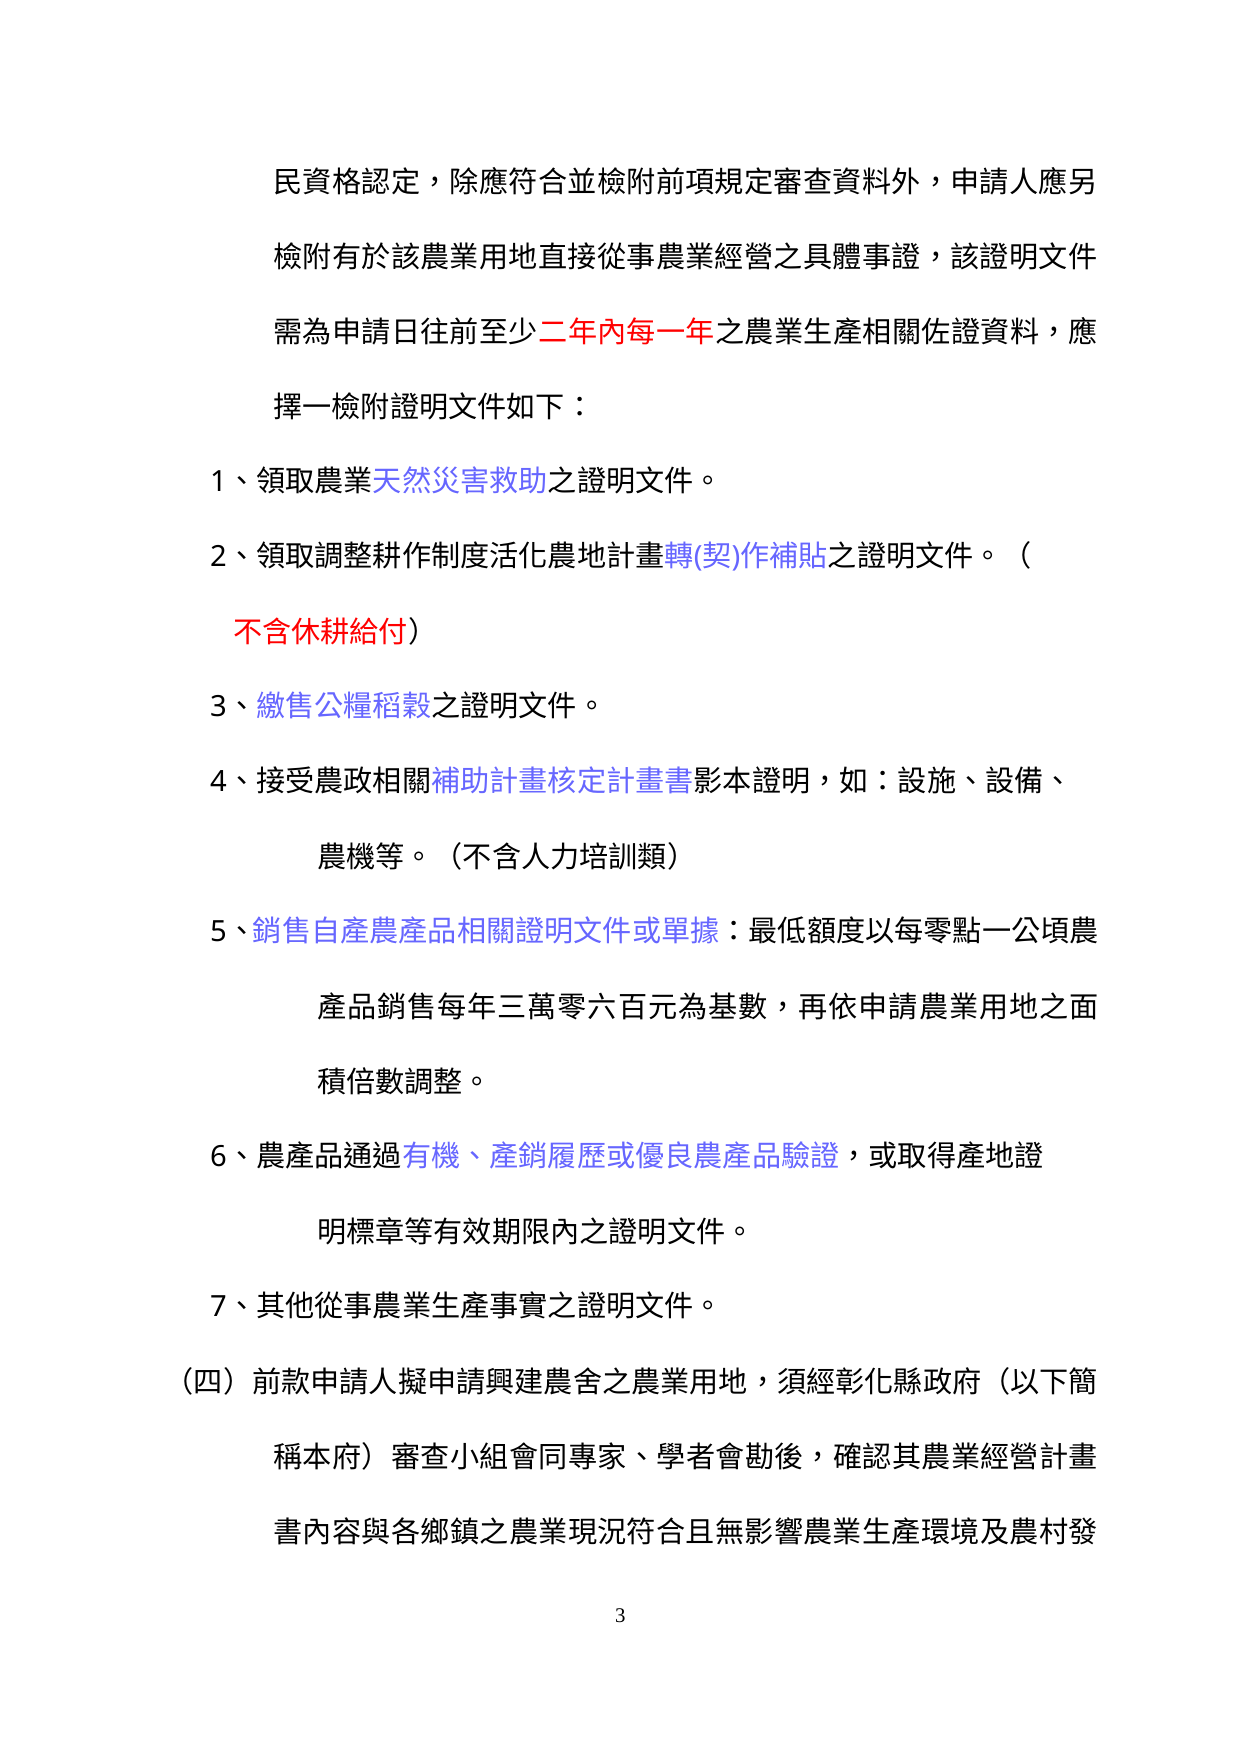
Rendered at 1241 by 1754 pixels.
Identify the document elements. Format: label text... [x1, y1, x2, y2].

text 明標章等有效期限內之證明文件。 [142, 1192, 1098, 1267]
text 2、領取調整耕作制度活化農地計畫轉(契)作補貼之證明文件。（ [142, 517, 1098, 592]
text 3、繳售公糧稻穀之證明文件。 [142, 667, 1098, 742]
text 7、其他從事農業生產事實之證明文件。 [142, 1267, 1098, 1342]
text 不含休耕給付） [142, 592, 1098, 667]
text 1、領取農業天然災害救助之證明文件。 [142, 442, 1098, 517]
text 4、接受農政相關補助計畫核定計畫書影本證明，如：設施、設備、 [142, 742, 1098, 817]
text 農機等。（不含人力培訓類） [142, 817, 1098, 892]
text 6、農產品通過有機、產銷履歷或優良農產品驗證，或取得產地證 [142, 1117, 1098, 1192]
text 民資格認定，除應符合並檢附前項規定審查資料外，申請人應另檢附有於該農業用地直接從事農業經營之具體事證，該證明文件需為申請日往前至少二年內每一年之農業生產相關佐證資料，應擇一檢附證明文件如下： [142, 142, 1098, 442]
text （四）前款申請人擬申請興建農舍之農業用地，須經彰化縣政府（以下簡稱本府）審查小組會同專家、學者會勘後，確認其農業經營計畫書內容與各鄉鎮之農業現況符合且無影響農業生產環境及農村發 [142, 1342, 1098, 1567]
text 5、銷售自產農產品相關證明文件或單據：最低額度以每零點一公頃農產品銷售每年三萬零六百元為基數，再依申請農業用地之面積倍數調整。 [142, 892, 1098, 1117]
